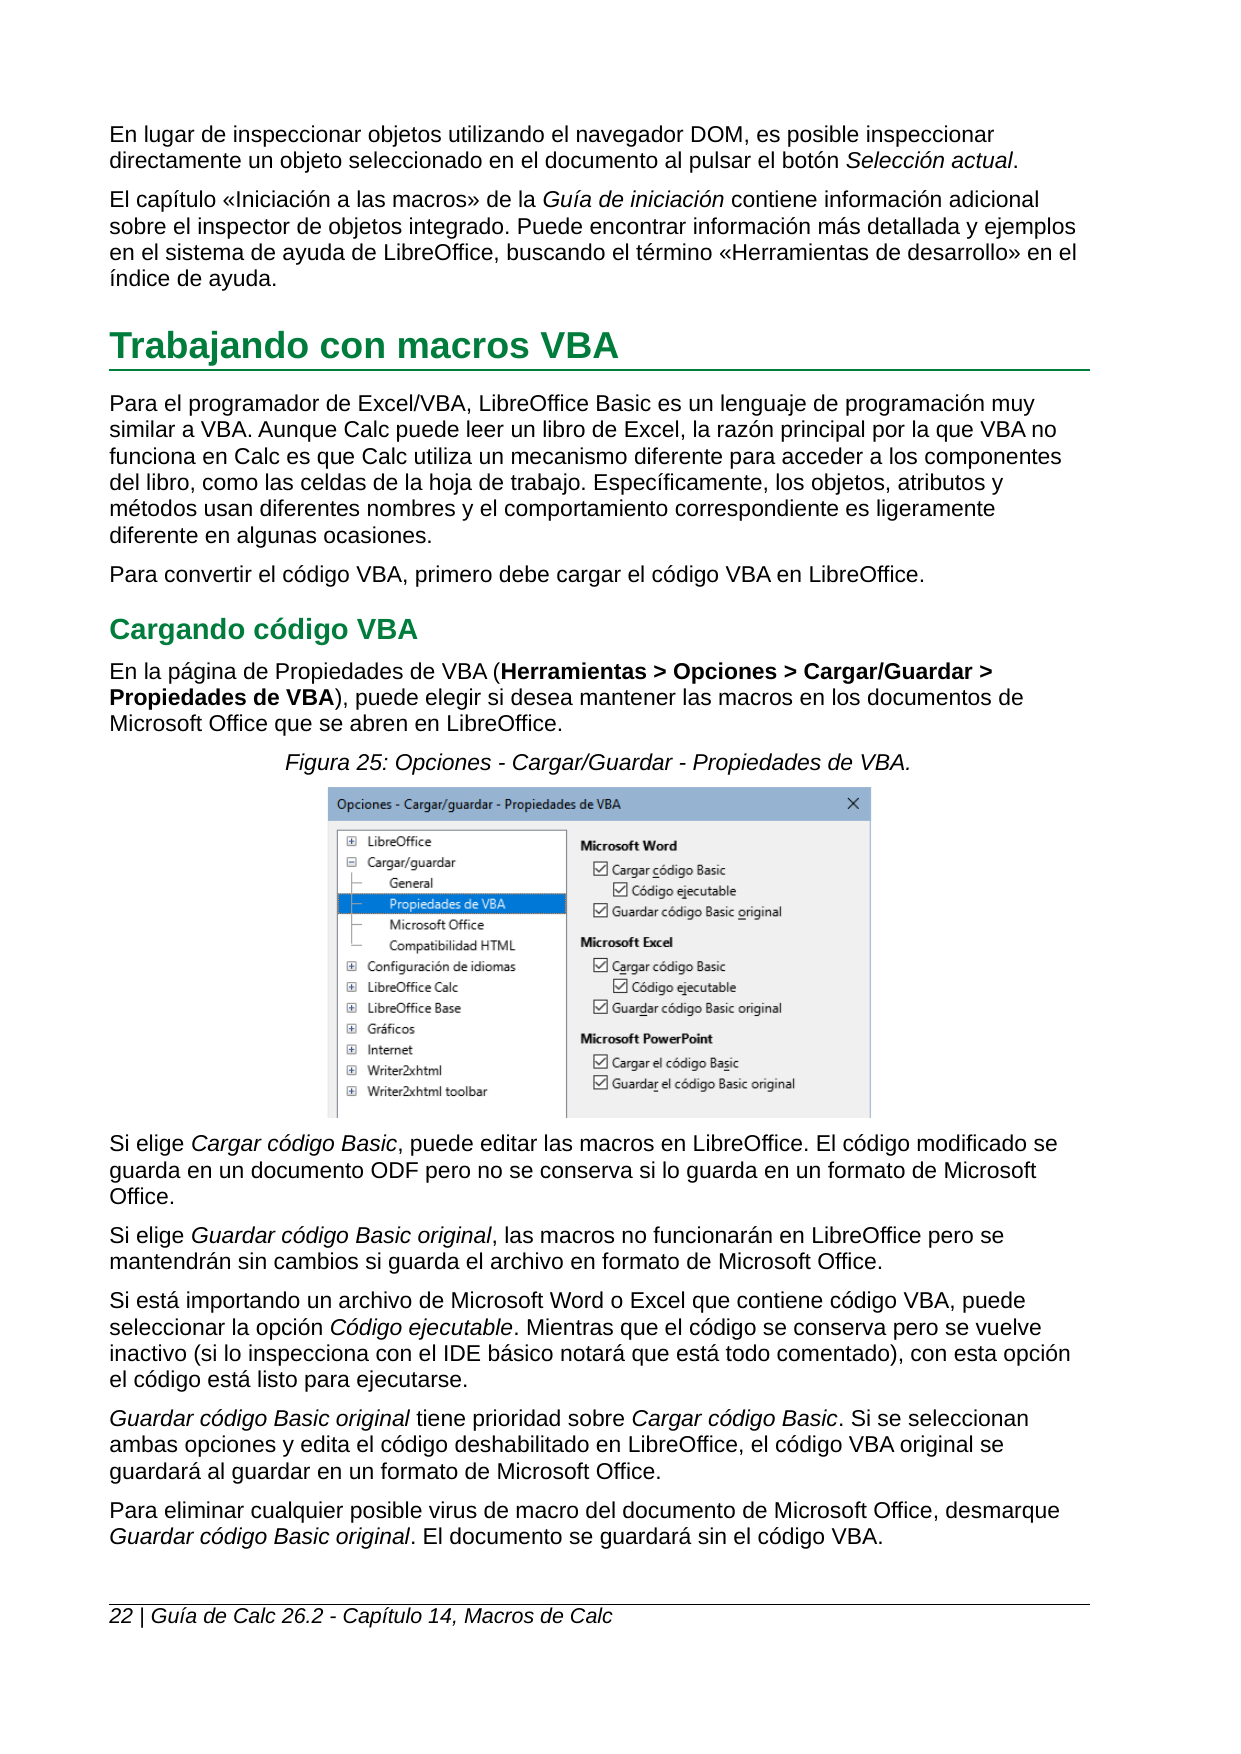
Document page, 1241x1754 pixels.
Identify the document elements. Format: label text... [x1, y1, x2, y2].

text En lugar de inspeccionar objetos utilizando el navegador DOM, es posible inspeccionar directamente un objeto seleccionado en el documento al pulsar el botón Selección actual. [109, 121, 1090, 174]
picture [327, 787, 872, 1118]
subtitle Trabajando con macros VBA [109, 323, 1090, 369]
text Para eliminar cualquier posible virus de macro del documento de Microsoft Office, desmarque Guardar código Basic original. El documento se guardará sin el código VBA. [109, 1497, 1090, 1549]
text En la página de Propiedades de VBA (Herramientas > Opciones > Cargar/Guardar > Propiedades de VBA), puede elegir si desea mantener las macros en los documentos de Microsoft Office que se abren en LibreOffice. [109, 658, 1090, 737]
text Si elige Cargar código Basic, puede editar las macros en LibreOffice. El código modificado se guarda en un documento ODF pero no se conserva si lo guarda en un formato de Microsoft Office. [109, 1130, 1090, 1209]
text Figura 25: Opciones - Cargar/Guardar - Propiedades de VBA. [285, 749, 914, 776]
text Guardar código Basic original tiene prioridad sobre Cargar código Basic. Si se seleccionan ambas opciones y edita el código deshabilitado en LibreOffice, el código VBA original se guardará al guardar en un formato de Microsoft Office. [109, 1405, 1090, 1484]
text Para convertir el código VBA, primero debe cargar el código VBA en LibreOffice. [109, 561, 1090, 587]
subtitle Cargando código VBA [109, 612, 1090, 645]
text Para el programador de Excel/VBA, LibreOffice Basic es un lenguaje de programación muy similar a VBA. Aunque Calc puede leer un libro de Excel, la razón principal por la que VBA no funciona en Calc es que Calc utiliza un mecanismo diferente para acceder a los componentes del libro, como las celdas de la hoja de trabajo. Específicamente, los objetos, atributos y métodos usan diferentes nombres y el comportamiento correspondiente es ligeramente diferente en algunas ocasiones. [109, 390, 1090, 548]
text El capítulo «Iniciación a las macros» de la Guía de iniciación contiene información adicional sobre el inspector de objetos integrado. Puede encontrar información más detallada y ejemplos en el sistema de ayuda de LibreOffice, buscando el término «Herramientas de desarrollo» en el índice de ayuda. [109, 186, 1090, 292]
text Si está importando un archivo de Microsoft Word o Excel que contiene código VBA, puede seleccionar la opción Código ejecutable. Mientras que el código se conserva pero se vuelve inactivo (si lo inspecciona con el IDE básico notará que está todo comentado), con esta opción el código está listo para ejecutarse. [109, 1287, 1090, 1393]
text Si elige Guardar código Basic original, las macros no funcionarán en LibreOffice pero se mantendrán sin cambios si guarda el archivo en formato de Microsoft Office. [109, 1222, 1090, 1275]
